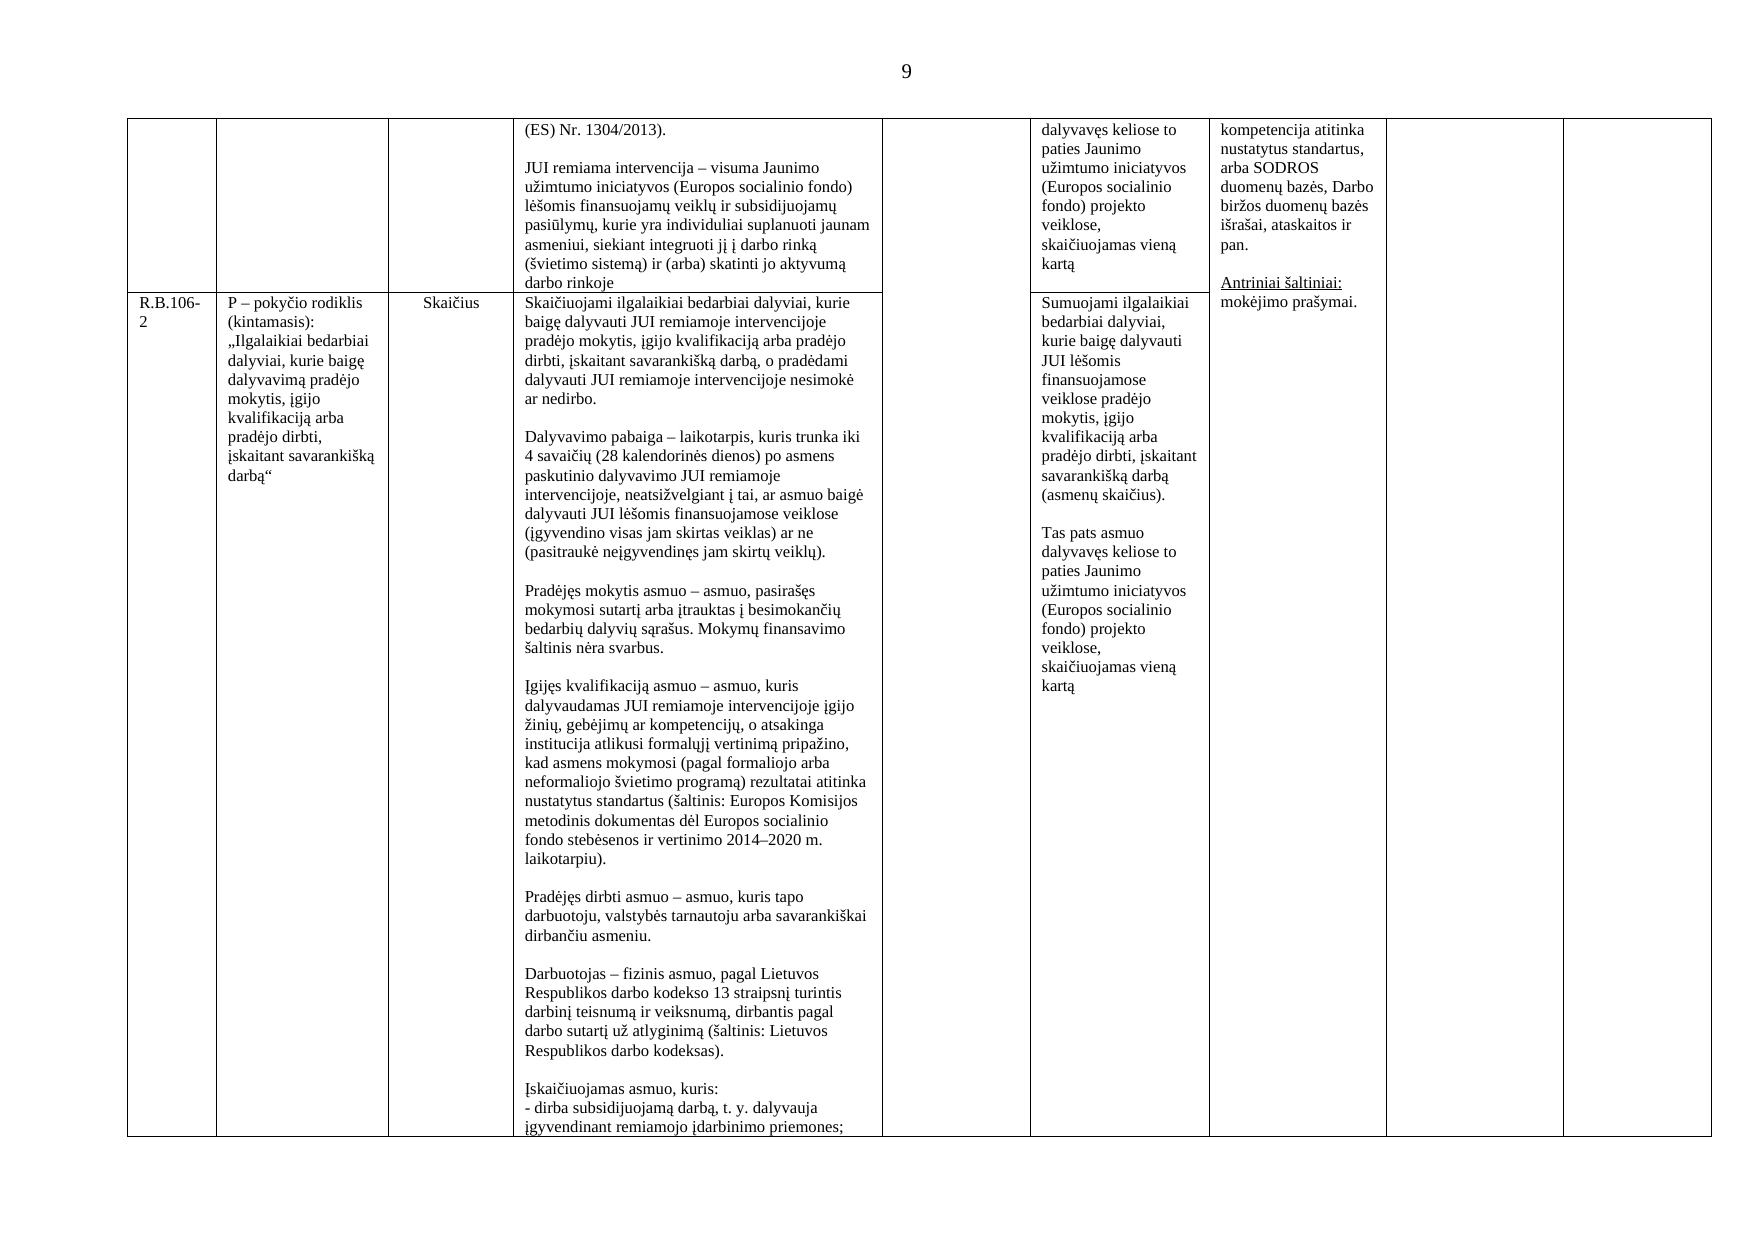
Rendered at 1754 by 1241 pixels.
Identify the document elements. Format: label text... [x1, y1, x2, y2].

table_cell P – pokyčio rodiklis (kintamasis): „Ilgalaikiai bedarbiai dalyviai, kurie baigę dalyvavimą pradėjo mokytis, įgijo kvalifikaciją arba pradėjo dirbti, įskaitant savarankišką darbą“ [217, 293, 388, 1136]
table_header kompetencija atitinka nustatytus standartus, arba SODROS duomenų bazės, Darbo biržos duomenų bazės išrašai, ataskaitos ir pan. Antriniai šaltiniai: mokėjimo prašymai. [1210, 119, 1386, 1136]
table_header [1387, 119, 1563, 1136]
table_cell Sumuojami ilgalaikiai bedarbiai dalyviai, kurie baigę dalyvauti JUI lėšomis finansuojamose veiklose pradėjo mokytis, įgijo kvalifikaciją arba pradėjo dirbti, įskaitant savarankišką darbą (asmenų skaičius). Tas pats asmuo dalyvavęs keliose to paties Jaunimo užimtumo iniciatyvos (Europos socialinio fondo) projekto veiklose, skaičiuojamas vieną kartą [1031, 293, 1209, 1136]
table_header [883, 119, 1030, 1136]
table_cell [389, 119, 513, 292]
table_cell Skaičiuojami ilgalaikiai bedarbiai dalyviai, kurie baigę dalyvauti JUI remiamoje intervencijoje pradėjo mokytis, įgijo kvalifikaciją arba pradėjo dirbti, įskaitant savarankišką darbą, o pradėdami dalyvauti JUI remiamoje intervencijoje nesimokė ar nedirbo. Dalyvavimo pabaiga – laikotarpis, kuris trunka iki 4 savaičių (28 kalendorinės dienos) po asmens paskutinio dalyvavimo JUI remiamoje intervencijoje, neatsižvelgiant į tai, ar asmuo baigė dalyvauti JUI lėšomis finansuojamose veiklose (įgyvendino visas jam skirtas veiklas) ar ne (pasitraukė neįgyvendinęs jam skirtų veiklų). Pradėjęs mokytis asmuo – asmuo, pasirašęs mokymosi sutartį arba įtrauktas į besimokančių bedarbių dalyvių sąrašus. Mokymų finansavimo šaltinis nėra svarbus. Įgijęs kvalifikaciją asmuo – asmuo, kuris dalyvaudamas JUI remiamoje intervencijoje įgijo žinių, gebėjimų ar kompetencijų, o atsakinga institucija atlikusi formalųjį vertinimą pripažino, kad asmens mokymosi (pagal formaliojo arba neformaliojo švietimo programą) rezultatai atitinka nustatytus standartus (šaltinis: Europos Komisijos metodinis dokumentas dėl Europos socialinio fondo stebėsenos ir vertinimo 2014–2020 m. laikotarpiu). Pradėjęs dirbti asmuo – asmuo, kuris tapo darbuotoju, valstybės tarnautoju arba savarankiškai dirbančiu asmeniu. Darbuotojas – fizinis asmuo, pagal Lietuvos Respublikos darbo kodekso 13 straipsnį turintis darbinį teisnumą ir veiksnumą, dirbantis pagal darbo sutartį už atlyginimą (šaltinis: Lietuvos Respublikos darbo kodeksas). Įskaičiuojamas asmuo, kuris: - dirba subsidijuojamą darbą, t. y. dalyvauja įgyvendinant remiamojo įdarbinimo priemones; [514, 293, 882, 1136]
table_cell dalyvavęs keliose to paties Jaunimo užimtumo iniciatyvos (Europos socialinio fondo) projekto veiklose, skaičiuojamas vieną kartą [1031, 119, 1209, 292]
table_cell R.B.106-2 [128, 293, 216, 1136]
table_cell [217, 119, 388, 292]
table_cell (ES) Nr. 1304/2013). JUI remiama intervencija – visuma Jaunimo užimtumo iniciatyvos (Europos socialinio fondo) lėšomis finansuojamų veiklų ir subsidijuojamų pasiūlymų, kurie yra individuliai suplanuoti jaunam asmeniui, siekiant integruoti jį į darbo rinką (švietimo sistemą) ir (arba) skatinti jo aktyvumą darbo rinkoje [514, 119, 882, 292]
table_header [1564, 119, 1711, 1136]
table_cell Skaičius [389, 293, 513, 1136]
table_cell [128, 119, 216, 292]
